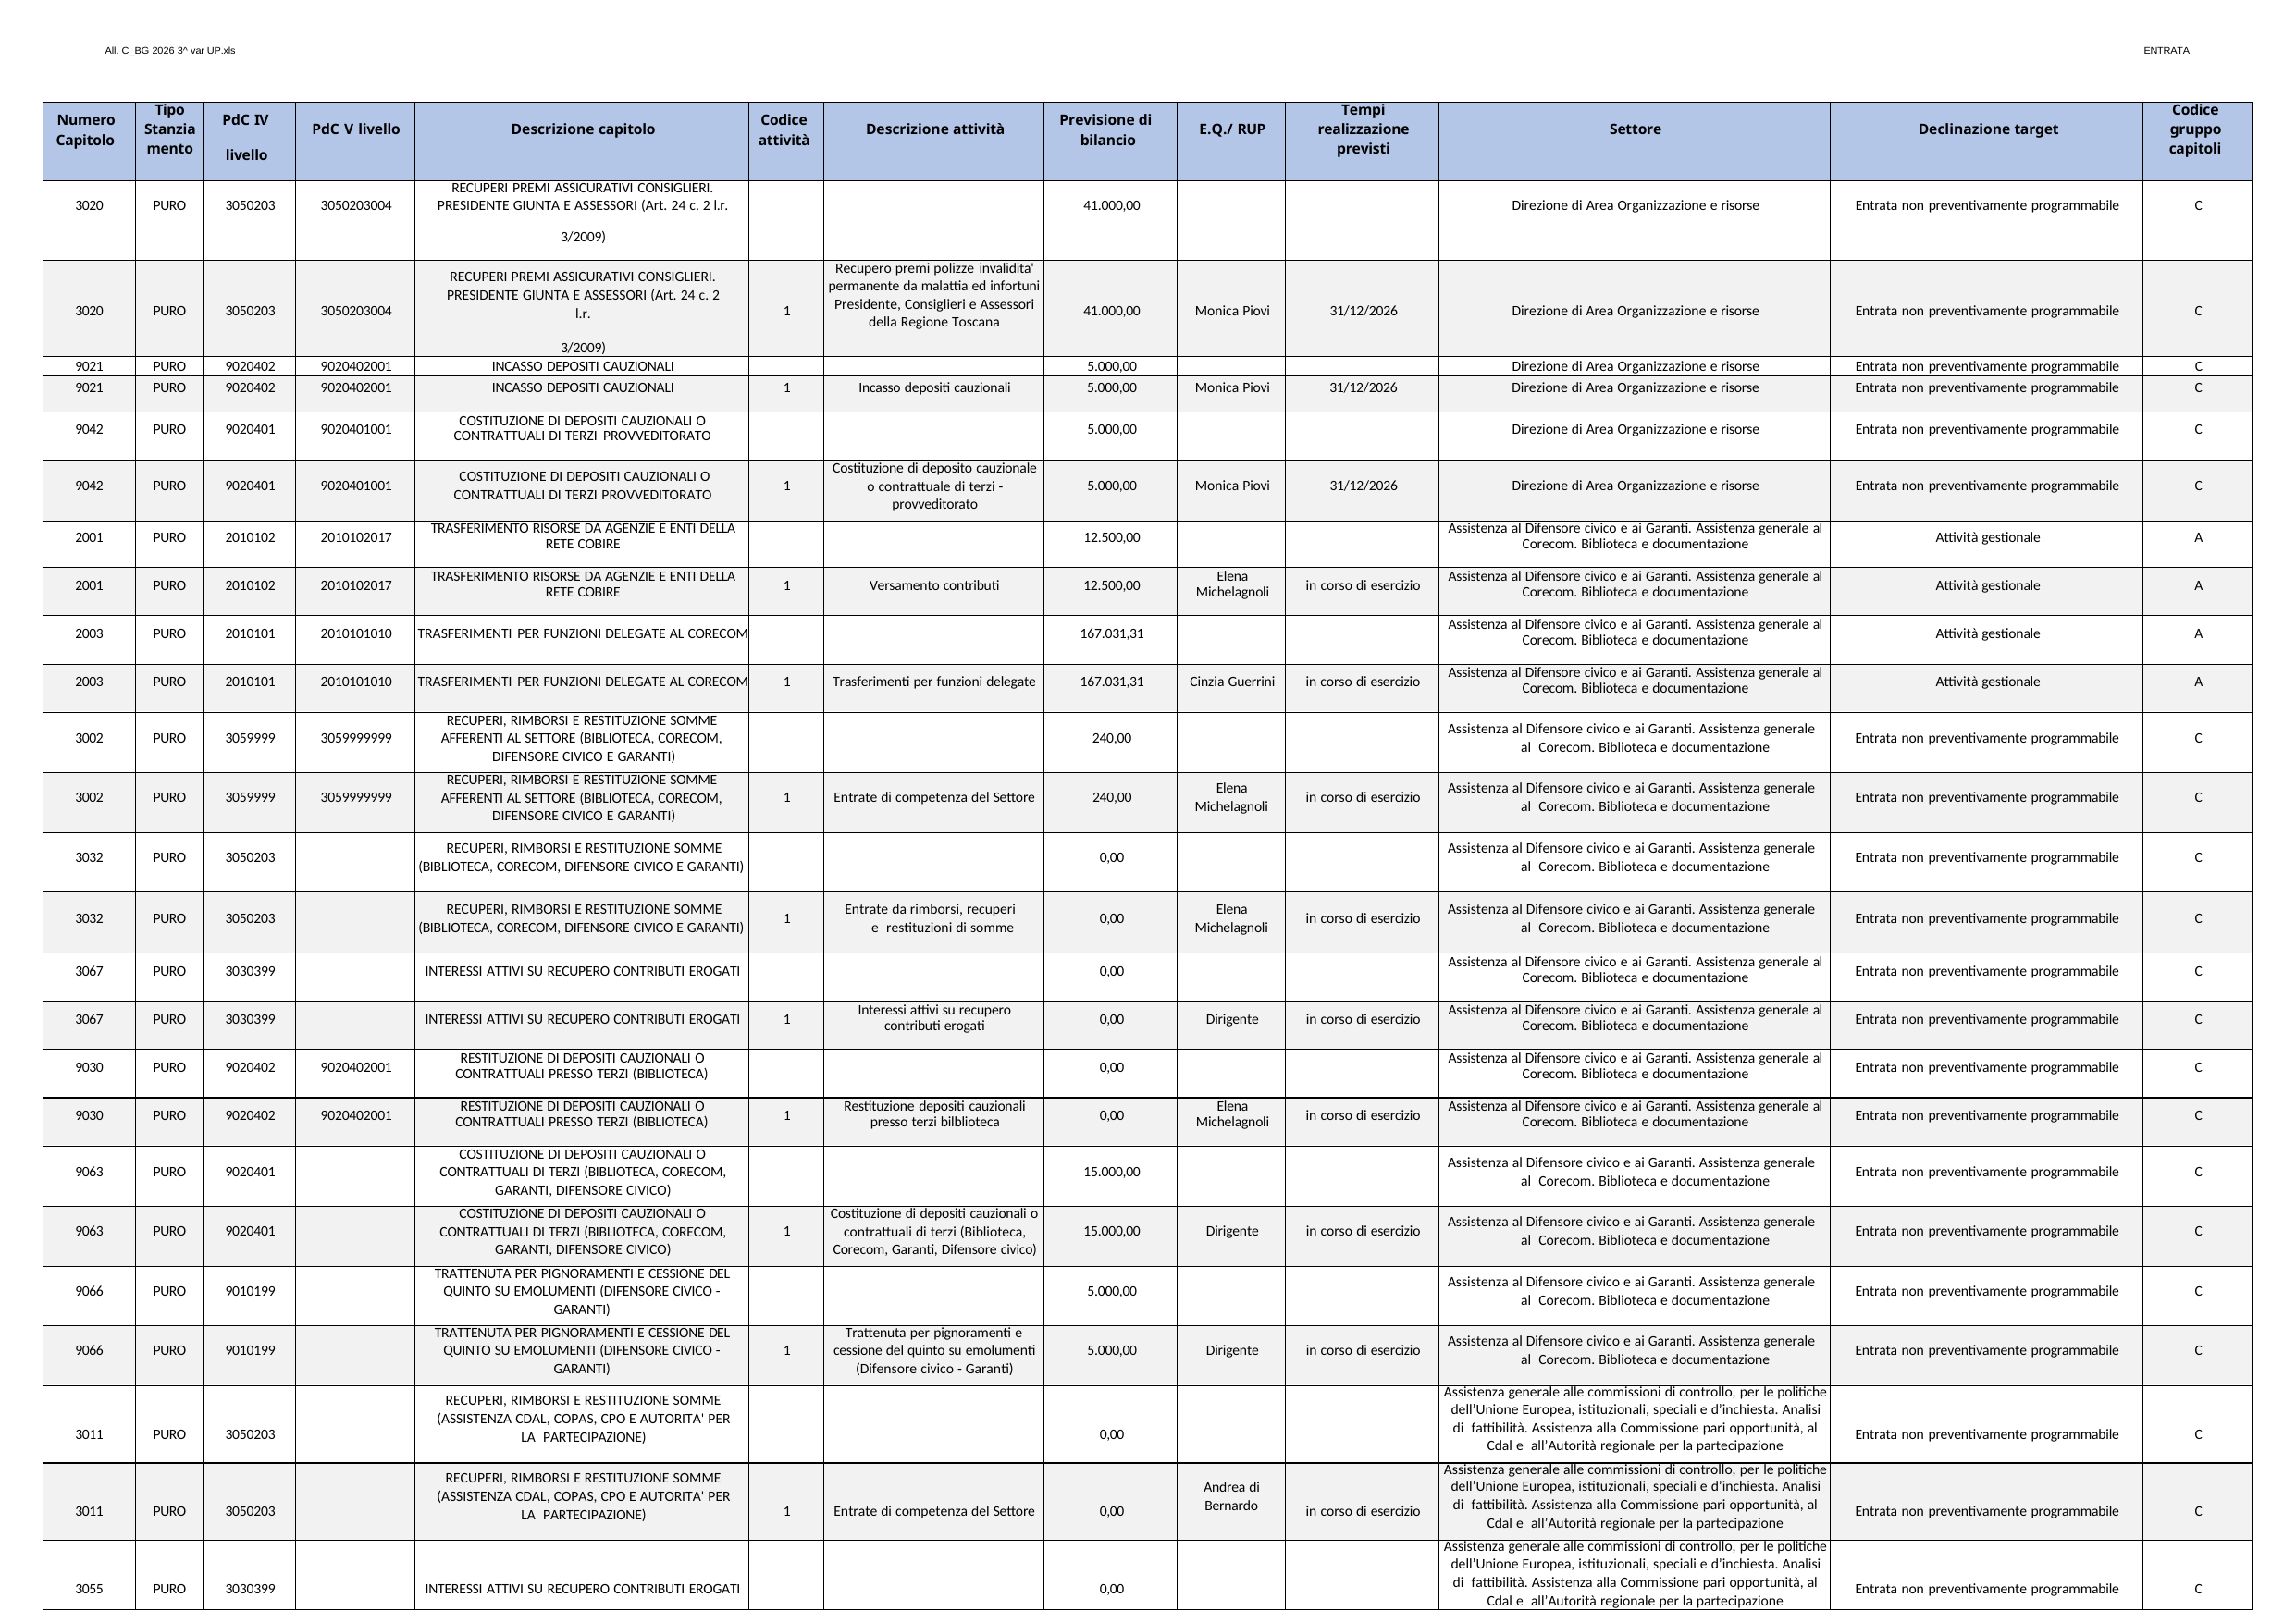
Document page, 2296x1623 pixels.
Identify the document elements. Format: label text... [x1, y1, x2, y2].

table_cell TRASFERIMENTO RISORSE DA AGENZIE E ENTI DELLA RETE COBIRE [415, 568, 748, 615]
table_cell Entrata non preventivamente programmabile [1831, 1267, 2142, 1325]
table_cell [1178, 412, 1285, 460]
table_cell Entrata non preventivamente programmabile [1831, 1050, 2142, 1097]
table_cell Assistenza generale alle commissioni di controllo, per le politiche dell’Unione Europea, istituzionali, speciali e d’inchiesta. Analisi di fattibilità. Assistenza alla Commissione pari opportunità, al Cdal e all’Autorità regionale per la partecipazione [1439, 1541, 1830, 1609]
table_cell PURO [136, 1050, 203, 1097]
table_cell in corso di esercizio [1286, 665, 1438, 711]
table_cell 9030 [43, 1050, 135, 1097]
table_cell [1286, 953, 1438, 1001]
table_cell 9020401001 [296, 461, 414, 521]
table_cell 5.000,00 [1044, 412, 1177, 460]
table_cell [296, 1326, 414, 1384]
table_cell Assistenza al Difensore civico e ai Garanti. Assistenza generale al Corecom. Biblioteca e documentazione [1439, 773, 1830, 832]
table_cell Entrata non preventivamente programmabile [1831, 461, 2142, 521]
table_cell Interessi attivi su recupero contributi erogati [824, 1002, 1043, 1049]
table_cell Assistenza generale alle commissioni di controllo, per le politiche dell’Unione Europea, istituzionali, speciali e d’inchiesta. Analisi di fattibilità. Assistenza alla Commissione pari opportunità, al Cdal e all’Autorità regionale per la partecipazione [1439, 1386, 1830, 1462]
table_cell 9020402 [204, 1099, 295, 1145]
table_cell [749, 181, 823, 260]
table_cell Assistenza al Difensore civico e ai Garanti. Assistenza generale al Corecom. Biblioteca e documentazione [1439, 1050, 1830, 1097]
table_cell 3032 [43, 833, 135, 891]
table_cell 3020 [43, 181, 135, 260]
table_cell [1286, 1267, 1438, 1325]
table_cell 12.500,00 [1044, 568, 1177, 615]
table_cell [749, 1147, 823, 1206]
table_cell [824, 713, 1043, 772]
table_cell 2010102 [204, 522, 295, 567]
table_cell 1 [749, 665, 823, 711]
table_header Numero Capitolo [43, 103, 135, 180]
table_cell 9020402 [204, 376, 295, 412]
table_cell 0,00 [1044, 1099, 1177, 1145]
table_cell TRATTENUTA PER PIGNORAMENTI E CESSIONE DEL QUINTO SU EMOLUMENTI (DIFENSORE CIVICO - GARANTI) [415, 1267, 748, 1325]
table_cell 3059999999 [296, 773, 414, 832]
table_cell 9021 [43, 357, 135, 375]
table_cell Attività gestionale [1831, 665, 2142, 711]
table_cell Assistenza al Difensore civico e ai Garanti. Assistenza generale al Corecom. Biblioteca e documentazione [1439, 1147, 1830, 1206]
table_cell 3059999999 [296, 713, 414, 772]
table_cell PURO [136, 376, 203, 412]
table_cell PURO [136, 522, 203, 567]
table_cell RESTITUZIONE DI DEPOSITI CAUZIONALI O CONTRATTUALI PRESSO TERZI (BIBLIOTECA) [415, 1099, 748, 1145]
table_cell 3050203 [204, 1386, 295, 1462]
table_cell PURO [136, 1541, 203, 1609]
table_cell [824, 412, 1043, 460]
table_cell Direzione di Area Organizzazione e risorse [1439, 261, 1830, 356]
table_cell Direzione di Area Organizzazione e risorse [1439, 357, 1830, 375]
table_cell [296, 1386, 414, 1462]
table_cell RECUPERI, RIMBORSI E RESTITUZIONE SOMME (BIBLIOTECA, CORECOM, DIFENSORE CIVICO E GARANTI) [415, 892, 748, 953]
table_cell 1 [749, 1099, 823, 1145]
table_cell Elena Michelagnoli [1178, 892, 1285, 953]
table_cell [296, 833, 414, 891]
table_cell Entrata non preventivamente programmabile [1831, 713, 2142, 772]
table_cell Dirigente [1178, 1207, 1285, 1266]
table_cell Assistenza al Difensore civico e ai Garanti. Assistenza generale al Corecom. Biblioteca e documentazione [1439, 1267, 1830, 1325]
table_cell [824, 1386, 1043, 1462]
table_cell C [2143, 713, 2252, 772]
table_cell 41.000,00 [1044, 181, 1177, 260]
table_cell Entrata non preventivamente programmabile [1831, 1147, 2142, 1206]
table_cell Entrata non preventivamente programmabile [1831, 261, 2142, 356]
table_cell [296, 1147, 414, 1206]
table_cell [1178, 357, 1285, 375]
table_cell 2001 [43, 568, 135, 615]
table_cell Versamento contributi [824, 568, 1043, 615]
table_cell 3059999 [204, 773, 295, 832]
table_cell [1178, 1050, 1285, 1097]
table_cell 3032 [43, 892, 135, 953]
table_cell Direzione di Area Organizzazione e risorse [1439, 412, 1830, 460]
table_cell PURO [136, 1464, 203, 1540]
table_cell Entrate di competenza del Settore [824, 1464, 1043, 1540]
table_cell A [2143, 665, 2252, 711]
table_cell 1 [749, 461, 823, 521]
table_cell PURO [136, 412, 203, 460]
table_cell C [2143, 1267, 2252, 1325]
table_header Descrizione attività [824, 103, 1043, 180]
table_cell [749, 616, 823, 663]
table_cell Assistenza al Difensore civico e ai Garanti. Assistenza generale al Corecom. Biblioteca e documentazione [1439, 953, 1830, 1001]
table_cell 5.000,00 [1044, 461, 1177, 521]
table_cell [824, 357, 1043, 375]
table_cell 9020402001 [296, 1050, 414, 1097]
table_cell [749, 1267, 823, 1325]
table_cell [1286, 357, 1438, 375]
table_cell 3020 [43, 261, 135, 356]
table_cell C [2143, 1386, 2252, 1462]
table_cell INCASSO DEPOSITI CAUZIONALI [415, 376, 748, 412]
table_cell [296, 1541, 414, 1609]
table_cell [1286, 713, 1438, 772]
table_cell 5.000,00 [1044, 357, 1177, 375]
table_cell [1178, 181, 1285, 260]
table_cell 9010199 [204, 1267, 295, 1325]
table_cell RECUPERI, RIMBORSI E RESTITUZIONE SOMME (ASSISTENZA CDAL, COPAS, CPO E AUTORITA' PER LA PARTECIPAZIONE) [415, 1464, 748, 1540]
table_cell 240,00 [1044, 713, 1177, 772]
table_cell 9021 [43, 376, 135, 412]
table_cell A [2143, 568, 2252, 615]
table_cell [296, 1207, 414, 1266]
table_cell in corso di esercizio [1286, 773, 1438, 832]
table_cell Assistenza al Difensore civico e ai Garanti. Assistenza generale al Corecom. Biblioteca e documentazione [1439, 616, 1830, 663]
table_cell in corso di esercizio [1286, 568, 1438, 615]
table_cell Recupero premi polizze invalidita' permanente da malattia ed infortuni Presidente, Consiglieri e Assessori della Regione Toscana [824, 261, 1043, 356]
table_cell Monica Piovi [1178, 261, 1285, 356]
table_cell 9010199 [204, 1326, 295, 1384]
table_cell [824, 1541, 1043, 1609]
table_cell Entrata non preventivamente programmabile [1831, 1386, 2142, 1462]
table_cell 3050203 [204, 833, 295, 891]
table_cell 9063 [43, 1147, 135, 1206]
table_cell Assistenza al Difensore civico e ai Garanti. Assistenza generale al Corecom. Biblioteca e documentazione [1439, 1326, 1830, 1384]
table_cell COSTITUZIONE DI DEPOSITI CAUZIONALI O CONTRATTUALI DI TERZI (BIBLIOTECA, CORECOM, GARANTI, DIFENSORE CIVICO) [415, 1207, 748, 1266]
table_cell Assistenza generale alle commissioni di controllo, per le politiche dell’Unione Europea, istituzionali, speciali e d’inchiesta. Analisi di fattibilità. Assistenza alla Commissione pari opportunità, al Cdal e all’Autorità regionale per la partecipazione [1439, 1464, 1830, 1540]
table_cell Entrata non preventivamente programmabile [1831, 1099, 2142, 1145]
table_cell C [2143, 461, 2252, 521]
table_cell in corso di esercizio [1286, 892, 1438, 953]
table_cell 1 [749, 892, 823, 953]
table_cell TRATTENUTA PER PIGNORAMENTI E CESSIONE DEL QUINTO SU EMOLUMENTI (DIFENSORE CIVICO - GARANTI) [415, 1326, 748, 1384]
table_cell [296, 953, 414, 1001]
table_cell C [2143, 376, 2252, 412]
table_cell [1178, 1267, 1285, 1325]
table_cell Restituzione depositi cauzionali presso terzi bilblioteca [824, 1099, 1043, 1145]
table_cell [1178, 833, 1285, 891]
table_cell COSTITUZIONE DI DEPOSITI CAUZIONALI O CONTRATTUALI DI TERZI PROVVEDITORATO [415, 461, 748, 521]
table_cell A [2143, 616, 2252, 663]
table_cell 3050203 [204, 181, 295, 260]
table_cell [824, 1147, 1043, 1206]
table_cell PURO [136, 953, 203, 1001]
table_cell [749, 713, 823, 772]
table_cell in corso di esercizio [1286, 1099, 1438, 1145]
table_cell Entrata non preventivamente programmabile [1831, 1326, 2142, 1384]
table_cell PURO [136, 461, 203, 521]
table_cell 2010102017 [296, 522, 414, 567]
table_cell Assistenza al Difensore civico e ai Garanti. Assistenza generale al Corecom. Biblioteca e documentazione [1439, 1207, 1830, 1266]
table_cell RESTITUZIONE DI DEPOSITI CAUZIONALI O CONTRATTUALI PRESSO TERZI (BIBLIOTECA) [415, 1050, 748, 1097]
table_cell 1 [749, 1326, 823, 1384]
table_cell A [2143, 522, 2252, 567]
table_cell 5.000,00 [1044, 1267, 1177, 1325]
table_cell Entrata non preventivamente programmabile [1831, 773, 2142, 832]
table_cell C [2143, 953, 2252, 1001]
table_cell Andrea di Bernardo [1178, 1464, 1285, 1540]
table_cell INCASSO DEPOSITI CAUZIONALI [415, 357, 748, 375]
table_cell in corso di esercizio [1286, 1464, 1438, 1540]
table_cell Direzione di Area Organizzazione e risorse [1439, 461, 1830, 521]
table_cell [824, 833, 1043, 891]
table_cell 3067 [43, 1002, 135, 1049]
table_cell 9020401001 [296, 412, 414, 460]
table_cell Incasso depositi cauzionali [824, 376, 1043, 412]
table_cell C [2143, 1147, 2252, 1206]
table_header PdC IV livello [204, 103, 295, 180]
table_cell COSTITUZIONE DI DEPOSITI CAUZIONALI O CONTRATTUALI DI TERZI PROVVEDITORATO [415, 412, 748, 460]
table_cell [749, 1386, 823, 1462]
table_cell PURO [136, 261, 203, 356]
table_cell in corso di esercizio [1286, 1326, 1438, 1384]
table_cell [749, 522, 823, 567]
table_cell Assistenza al Difensore civico e ai Garanti. Assistenza generale al Corecom. Biblioteca e documentazione [1439, 892, 1830, 953]
table_cell in corso di esercizio [1286, 1002, 1438, 1049]
table_cell 9020401 [204, 1147, 295, 1206]
table_cell 15.000,00 [1044, 1147, 1177, 1206]
table_cell 2010101010 [296, 616, 414, 663]
table_cell [1286, 181, 1438, 260]
table_cell TRASFERIMENTO RISORSE DA AGENZIE E ENTI DELLA RETE COBIRE [415, 522, 748, 567]
table_cell Costituzione di depositi cauzionali o contrattuali di terzi (Biblioteca, Corecom, Garanti, Difensore civico) [824, 1207, 1043, 1266]
table_cell C [2143, 357, 2252, 375]
table_cell 2001 [43, 522, 135, 567]
table_cell RECUPERI, RIMBORSI E RESTITUZIONE SOMME (ASSISTENZA CDAL, COPAS, CPO E AUTORITA' PER LA PARTECIPAZIONE) [415, 1386, 748, 1462]
table_cell 9020401 [204, 1207, 295, 1266]
table_cell PURO [136, 1386, 203, 1462]
table_cell [1286, 1147, 1438, 1206]
table_cell 1 [749, 1207, 823, 1266]
table_cell 9020401 [204, 461, 295, 521]
table_cell 9020402001 [296, 1099, 414, 1145]
table_cell 1 [749, 1464, 823, 1540]
table_cell Assistenza al Difensore civico e ai Garanti. Assistenza generale al Corecom. Biblioteca e documentazione [1439, 833, 1830, 891]
table_cell 3030399 [204, 1541, 295, 1609]
table_cell Direzione di Area Organizzazione e risorse [1439, 181, 1830, 260]
table_cell C [2143, 1326, 2252, 1384]
table_cell 3067 [43, 953, 135, 1001]
table_cell 3002 [43, 773, 135, 832]
table_cell RECUPERI PREMI ASSICURATIVI CONSIGLIERI. PRESIDENTE GIUNTA E ASSESSORI (Art. 24 c. 2 l.r. 3/2009) [415, 261, 748, 356]
table_cell 3011 [43, 1464, 135, 1540]
table_cell PURO [136, 357, 203, 375]
table_cell [1178, 616, 1285, 663]
table_cell RECUPERI, RIMBORSI E RESTITUZIONE SOMME AFFERENTI AL SETTORE (BIBLIOTECA, CORECOM, DIFENSORE CIVICO E GARANTI) [415, 773, 748, 832]
table_cell 31/12/2026 [1286, 376, 1438, 412]
table_cell PURO [136, 181, 203, 260]
table_cell [749, 1541, 823, 1609]
table_cell [824, 1267, 1043, 1325]
table_cell 0,00 [1044, 1050, 1177, 1097]
table_cell C [2143, 261, 2252, 356]
table_cell Trattenuta per pignoramenti e cessione del quinto su emolumenti (Difensore civico - Garanti) [824, 1326, 1043, 1384]
table_cell 2003 [43, 665, 135, 711]
table_cell Entrata non preventivamente programmabile [1831, 357, 2142, 375]
table_cell Entrata non preventivamente programmabile [1831, 1002, 2142, 1049]
table_cell C [2143, 1207, 2252, 1266]
table_cell 1 [749, 773, 823, 832]
table_cell 2010102 [204, 568, 295, 615]
table_cell 0,00 [1044, 953, 1177, 1001]
table_cell 9020402 [204, 357, 295, 375]
table_cell 3030399 [204, 1002, 295, 1049]
table_cell PURO [136, 665, 203, 711]
table_cell [1178, 1147, 1285, 1206]
table_cell [1178, 1541, 1285, 1609]
table_cell INTERESSI ATTIVI SU RECUPERO CONTRIBUTI EROGATI [415, 953, 748, 1001]
table_cell 0,00 [1044, 1464, 1177, 1540]
table_cell PURO [136, 713, 203, 772]
table_cell 9030 [43, 1099, 135, 1145]
table_cell [1286, 833, 1438, 891]
table_cell Entrata non preventivamente programmabile [1831, 892, 2142, 953]
table_cell 167.031,31 [1044, 665, 1177, 711]
table_cell Attività gestionale [1831, 522, 2142, 567]
table_cell PURO [136, 773, 203, 832]
table_cell PURO [136, 1267, 203, 1325]
table_cell 12.500,00 [1044, 522, 1177, 567]
table_cell PURO [136, 1326, 203, 1384]
table_cell 31/12/2026 [1286, 461, 1438, 521]
table_cell [1286, 522, 1438, 567]
table_header Settore [1439, 103, 1830, 180]
table_cell Monica Piovi [1178, 461, 1285, 521]
table_cell 9042 [43, 412, 135, 460]
table_cell [296, 1464, 414, 1540]
table_cell [296, 1267, 414, 1325]
table_cell Assistenza al Difensore civico e ai Garanti. Assistenza generale al Corecom. Biblioteca e documentazione [1439, 1002, 1830, 1049]
table_cell Direzione di Area Organizzazione e risorse [1439, 376, 1830, 412]
table_cell Entrata non preventivamente programmabile [1831, 376, 2142, 412]
table_cell 2010102017 [296, 568, 414, 615]
table_cell Assistenza al Difensore civico e ai Garanti. Assistenza generale al Corecom. Biblioteca e documentazione [1439, 1099, 1830, 1145]
table_cell [1286, 412, 1438, 460]
table_cell C [2143, 181, 2252, 260]
table_cell PURO [136, 1147, 203, 1206]
table_cell 9066 [43, 1326, 135, 1384]
table_header Declinazione target [1831, 103, 2142, 180]
table_cell Entrate di competenza del Settore [824, 773, 1043, 832]
table_cell C [2143, 1464, 2252, 1540]
table_cell 3050203 [204, 261, 295, 356]
table_cell 9042 [43, 461, 135, 521]
table_cell 3059999 [204, 713, 295, 772]
table_cell [1286, 1541, 1438, 1609]
table_cell [1178, 953, 1285, 1001]
table_cell 0,00 [1044, 1002, 1177, 1049]
table_cell 9020402001 [296, 376, 414, 412]
table_cell 3050203004 [296, 181, 414, 260]
table_cell Dirigente [1178, 1002, 1285, 1049]
table_cell TRASFERIMENTI PER FUNZIONI DELEGATE AL CORECOM [415, 665, 748, 711]
table_cell [824, 616, 1043, 663]
table_header Codice attività [749, 103, 823, 180]
table_cell PURO [136, 568, 203, 615]
table_cell 3055 [43, 1541, 135, 1609]
table_cell Monica Piovi [1178, 376, 1285, 412]
table_cell Entrata non preventivamente programmabile [1831, 1541, 2142, 1609]
table_cell Assistenza al Difensore civico e ai Garanti. Assistenza generale al Corecom. Biblioteca e documentazione [1439, 522, 1830, 567]
table_cell 9020402001 [296, 357, 414, 375]
table_cell Attività gestionale [1831, 568, 2142, 615]
table_cell TRASFERIMENTI PER FUNZIONI DELEGATE AL CORECOM [415, 616, 748, 663]
table_cell C [2143, 1099, 2252, 1145]
table_cell 240,00 [1044, 773, 1177, 832]
table_cell PURO [136, 1002, 203, 1049]
table_cell PURO [136, 616, 203, 663]
table_cell 1 [749, 1002, 823, 1049]
table_cell [749, 412, 823, 460]
table_cell 3011 [43, 1386, 135, 1462]
table_cell [1178, 713, 1285, 772]
table_cell [1286, 1050, 1438, 1097]
table_cell RECUPERI, RIMBORSI E RESTITUZIONE SOMME (BIBLIOTECA, CORECOM, DIFENSORE CIVICO E GARANTI) [415, 833, 748, 891]
table_cell 9020401 [204, 412, 295, 460]
table_cell Entrata non preventivamente programmabile [1831, 181, 2142, 260]
table_cell [1178, 522, 1285, 567]
table_cell 9063 [43, 1207, 135, 1266]
table_cell Attività gestionale [1831, 616, 2142, 663]
table_cell Cinzia Guerrini [1178, 665, 1285, 711]
table_cell 0,00 [1044, 1386, 1177, 1462]
table_cell PURO [136, 892, 203, 953]
table_cell C [2143, 1050, 2252, 1097]
table_cell [824, 522, 1043, 567]
table_cell COSTITUZIONE DI DEPOSITI CAUZIONALI O CONTRATTUALI DI TERZI (BIBLIOTECA, CORECOM, GARANTI, DIFENSORE CIVICO) [415, 1147, 748, 1206]
table_cell RECUPERI, RIMBORSI E RESTITUZIONE SOMME AFFERENTI AL SETTORE (BIBLIOTECA, CORECOM, DIFENSORE CIVICO E GARANTI) [415, 713, 748, 772]
table_header Tempi realizzazione previsti [1286, 103, 1438, 180]
table_cell Elena Michelagnoli [1178, 568, 1285, 615]
table_cell 2010101 [204, 665, 295, 711]
table_cell [824, 1050, 1043, 1097]
table_cell C [2143, 1002, 2252, 1049]
table_cell 2003 [43, 616, 135, 663]
table_cell 5.000,00 [1044, 1326, 1177, 1384]
table_cell INTERESSI ATTIVI SU RECUPERO CONTRIBUTI EROGATI [415, 1002, 748, 1049]
table_header Tipo Stanzia mento [136, 103, 203, 180]
table_cell in corso di esercizio [1286, 1207, 1438, 1266]
table_cell 41.000,00 [1044, 261, 1177, 356]
table_cell 0,00 [1044, 833, 1177, 891]
table_cell Elena Michelagnoli [1178, 1099, 1285, 1145]
table_cell PURO [136, 833, 203, 891]
table_cell [1286, 1386, 1438, 1462]
table_header PdC V livello [296, 103, 414, 180]
table_cell [1286, 616, 1438, 663]
table_cell INTERESSI ATTIVI SU RECUPERO CONTRIBUTI EROGATI [415, 1541, 748, 1609]
table_cell Entrate da rimborsi, recuperi e restituzioni di somme [824, 892, 1043, 953]
table_cell 9020402 [204, 1050, 295, 1097]
table_cell [824, 181, 1043, 260]
table_cell C [2143, 833, 2252, 891]
table_cell Entrata non preventivamente programmabile [1831, 1207, 2142, 1266]
table_cell 5.000,00 [1044, 376, 1177, 412]
table_cell 3002 [43, 713, 135, 772]
table_header Descrizione capitolo [415, 103, 748, 180]
table_cell Dirigente [1178, 1326, 1285, 1384]
table_cell [296, 1002, 414, 1049]
table_cell C [2143, 412, 2252, 460]
table_cell PURO [136, 1207, 203, 1266]
table_cell [749, 357, 823, 375]
table_cell Elena Michelagnoli [1178, 773, 1285, 832]
table_cell [1178, 1386, 1285, 1462]
table_cell Assistenza al Difensore civico e ai Garanti. Assistenza generale al Corecom. Biblioteca e documentazione [1439, 568, 1830, 615]
table_cell 31/12/2026 [1286, 261, 1438, 356]
table_header E.Q./ RUP [1178, 103, 1285, 180]
table_cell [749, 1050, 823, 1097]
table_cell 3050203004 [296, 261, 414, 356]
table_cell Trasferimenti per funzioni delegate [824, 665, 1043, 711]
table_cell 2010101 [204, 616, 295, 663]
table_cell PURO [136, 1099, 203, 1145]
table_cell C [2143, 892, 2252, 953]
table_cell 3030399 [204, 953, 295, 1001]
table_cell Entrata non preventivamente programmabile [1831, 833, 2142, 891]
table_cell RECUPERI PREMI ASSICURATIVI CONSIGLIERI. PRESIDENTE GIUNTA E ASSESSORI (Art. 24 c. 2 l.r. 3/2009) [415, 181, 748, 260]
table_cell C [2143, 1541, 2252, 1609]
table_cell 0,00 [1044, 892, 1177, 953]
table_cell 1 [749, 261, 823, 356]
table_cell [824, 953, 1043, 1001]
table_cell Entrata non preventivamente programmabile [1831, 1464, 2142, 1540]
table_cell 0,00 [1044, 1541, 1177, 1609]
table_cell [749, 953, 823, 1001]
table_cell Costituzione di deposito cauzionale o contrattuale di terzi - provveditorato [824, 461, 1043, 521]
table_cell Assistenza al Difensore civico e ai Garanti. Assistenza generale al Corecom. Biblioteca e documentazione [1439, 665, 1830, 711]
table_cell 9066 [43, 1267, 135, 1325]
table_cell [296, 892, 414, 953]
table_cell 1 [749, 376, 823, 412]
table_cell C [2143, 773, 2252, 832]
table_cell 15.000,00 [1044, 1207, 1177, 1266]
table_cell 2010101010 [296, 665, 414, 711]
table_cell Assistenza al Difensore civico e ai Garanti. Assistenza generale al Corecom. Biblioteca e documentazione [1439, 713, 1830, 772]
table_cell Entrata non preventivamente programmabile [1831, 953, 2142, 1001]
table_cell 1 [749, 568, 823, 615]
table_header Previsione di bilancio [1044, 103, 1177, 180]
table_header Codice gruppo capitoli [2143, 103, 2252, 180]
table_cell [749, 833, 823, 891]
table_cell 3050203 [204, 1464, 295, 1540]
table_cell Entrata non preventivamente programmabile [1831, 412, 2142, 460]
table_cell 3050203 [204, 892, 295, 953]
table_cell 167.031,31 [1044, 616, 1177, 663]
